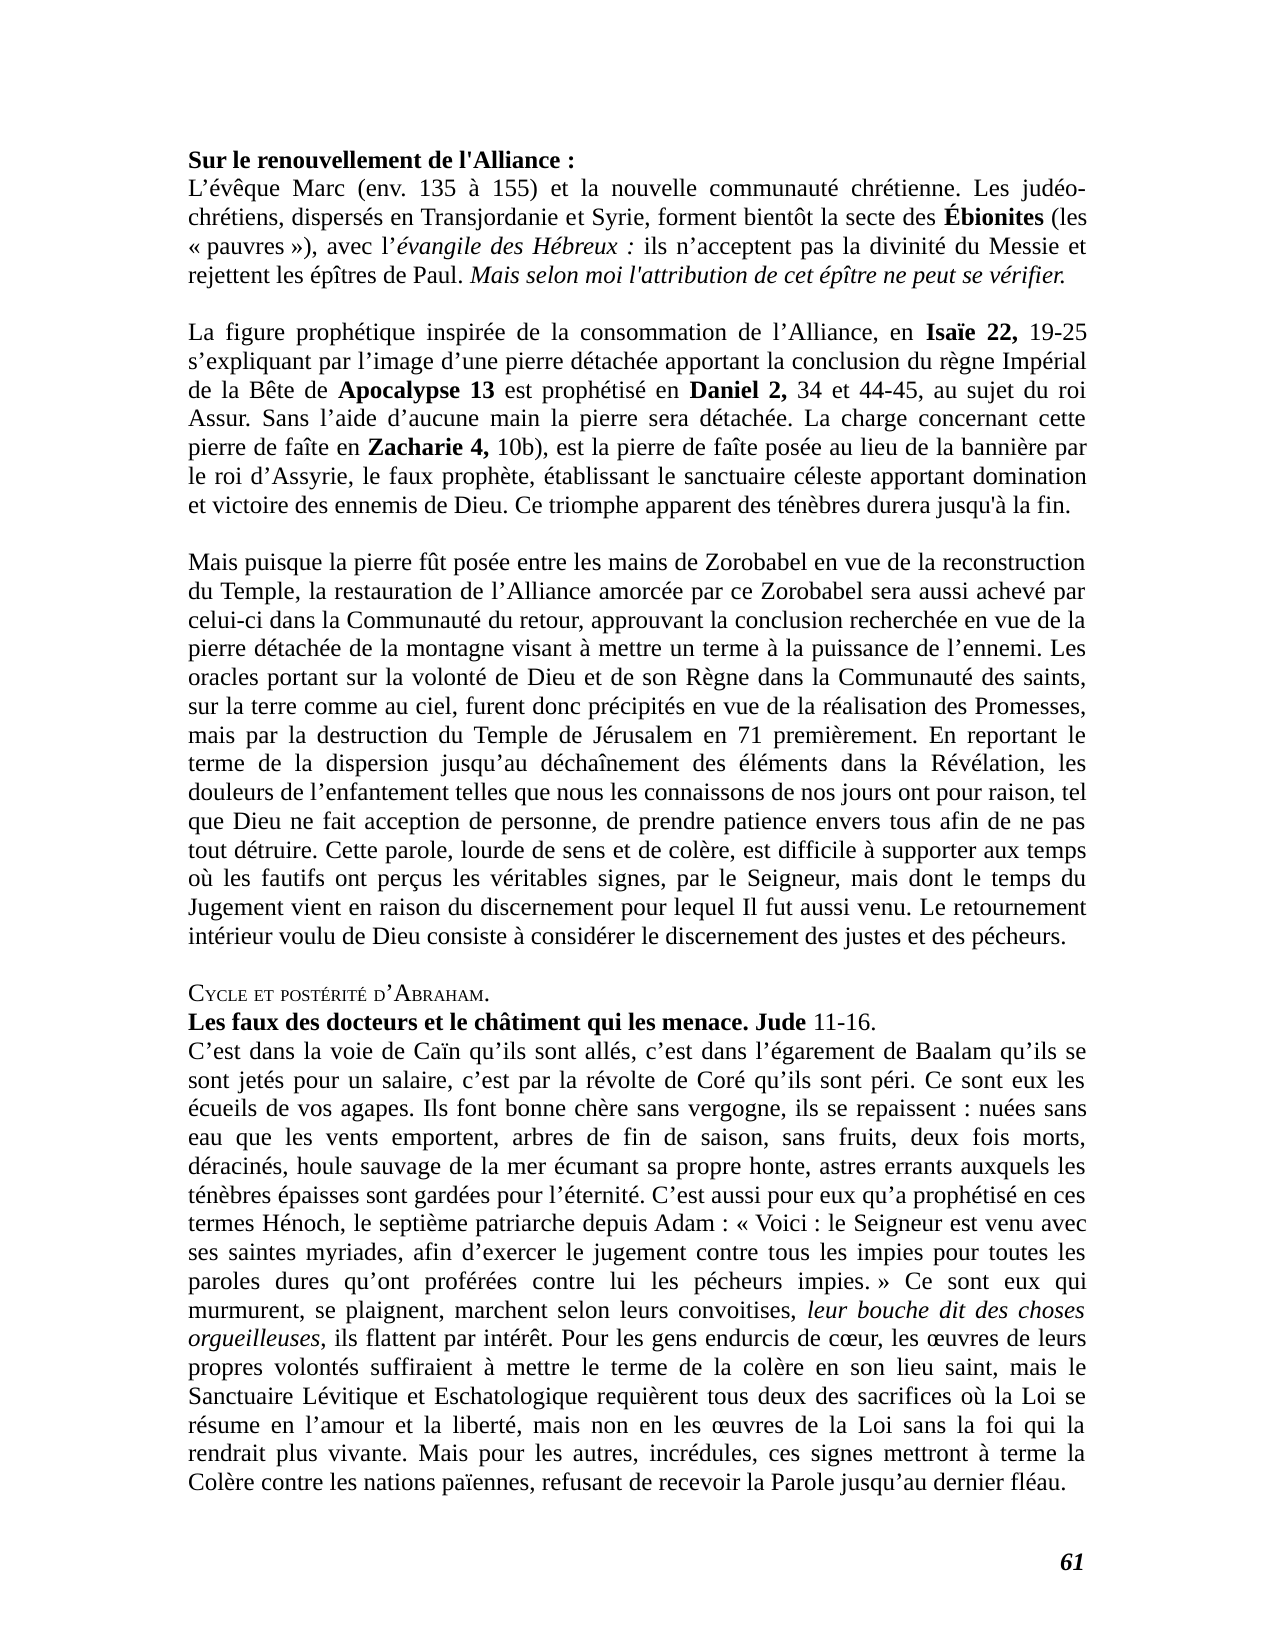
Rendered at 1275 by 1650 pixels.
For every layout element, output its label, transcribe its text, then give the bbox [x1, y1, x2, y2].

text L’évêque Marc (env. 135 à 155) et la nouvelle communauté chrétienne. Les judéo-chrétiens, dispersés en Transjordanie et Syrie, forment bientôt la secte des Ébionites (les « pauvres »), avec l’évangile des Hébreux : ils n’acceptent pas la divinité du Messie et rejettent les épîtres de Paul. Mais selon moi l'attribution de cet épître ne peut se vérifier. [188, 173, 1087, 288]
text Cycle et postérité d’Abraham. [188, 978, 1087, 1007]
text Mais puisque la pierre fût posée entre les mains de Zorobabel en vue de la reconstruction du Temple, la restauration de l’Alliance amorcée par ce Zorobabel sera aussi achevé par celui-ci dans la Communauté du retour, approuvant la conclusion recherchée en vue de la pierre détachée de la montagne visant à mettre un terme à la puissance de l’ennemi. Les oracles portant sur la volonté de Dieu et de son Règne dans la Communauté des saints, sur la terre comme au ciel, furent donc précipités en vue de la réalisation des Promesses, mais par la destruction du Temple de Jérusalem en 71 premièrement. En reportant le terme de la dispersion jusqu’au déchaînement des éléments dans la Révélation, les douleurs de l’enfantement telles que nous les connaissons de nos jours ont pour raison, tel que Dieu ne fait acception de personne, de prendre patience envers tous afin de ne pas tout détruire. Cette parole, lourde de sens et de colère, est difficile à supporter aux temps où les fautifs ont perçus les véritables signes, par le Seigneur, mais dont le temps du Jugement vient en raison du discernement pour lequel Il fut aussi venu. Le retournement intérieur voulu de Dieu consiste à considérer le discernement des justes et des pécheurs. [188, 547, 1087, 950]
text Sur le renouvellement de l'Alliance : [188, 145, 1087, 173]
text Les faux des docteurs et le châtiment qui les menace. Jude 11-16. [188, 1007, 1087, 1036]
text C’est dans la voie de Caïn qu’ils sont allés, c’est dans l’égarement de Baalam qu’ils se sont jetés pour un salaire, c’est par la révolte de Coré qu’ils sont péri. Ce sont eux les écueils de vos agapes. Ils font bonne chère sans vergogne, ils se repaissent : nuées sans eau que les vents emportent, arbres de fin de saison, sans fruits, deux fois morts, déracinés, houle sauvage de la mer écumant sa propre honte, astres errants auxquels les ténèbres épaisses sont gardées pour l’éternité. C’est aussi pour eux qu’a prophétisé en ces termes Hénoch, le septième patriarche depuis Adam : « Voici : le Seigneur est venu avec ses saintes myriades, afin d’exercer le jugement contre tous les impies pour toutes les paroles dures qu’ont proférées contre lui les pécheurs impies. » Ce sont eux qui murmurent, se plaignent, marchent selon leurs convoitises, leur bouche dit des choses orgueilleuses, ils flattent par intérêt. Pour les gens endurcis de cœur, les œuvres de leurs propres volontés suffiraient à mettre le terme de la colère en son lieu saint, mais le Sanctuaire Lévitique et Eschatologique requièrent tous deux des sacrifices où la Loi se résume en l’amour et la liberté, mais non en les œuvres de la Loi sans la foi qui la rendrait plus vivante. Mais pour les autres, incrédules, ces signes mettront à terme la Colère contre les nations païennes, refusant de recevoir la Parole jusqu’au dernier fléau. [188, 1036, 1087, 1496]
text La figure prophétique inspirée de la consommation de l’Alliance, en Isaïe 22, 19-25 s’expliquant par l’image d’une pierre détachée apportant la conclusion du règne Impérial de la Bête de Apocalypse 13 est prophétisé en Daniel 2, 34 et 44-45, au sujet du roi Assur. Sans l’aide d’aucune main la pierre sera détachée. La charge concernant cette pierre de faîte en Zacharie 4, 10b), est la pierre de faîte posée au lieu de la bannière par le roi d’Assyrie, le faux prophète, établissant le sanctuaire céleste apportant domination et victoire des ennemis de Dieu. Ce triomphe apparent des ténèbres durera jusqu'à la fin. [188, 317, 1087, 518]
